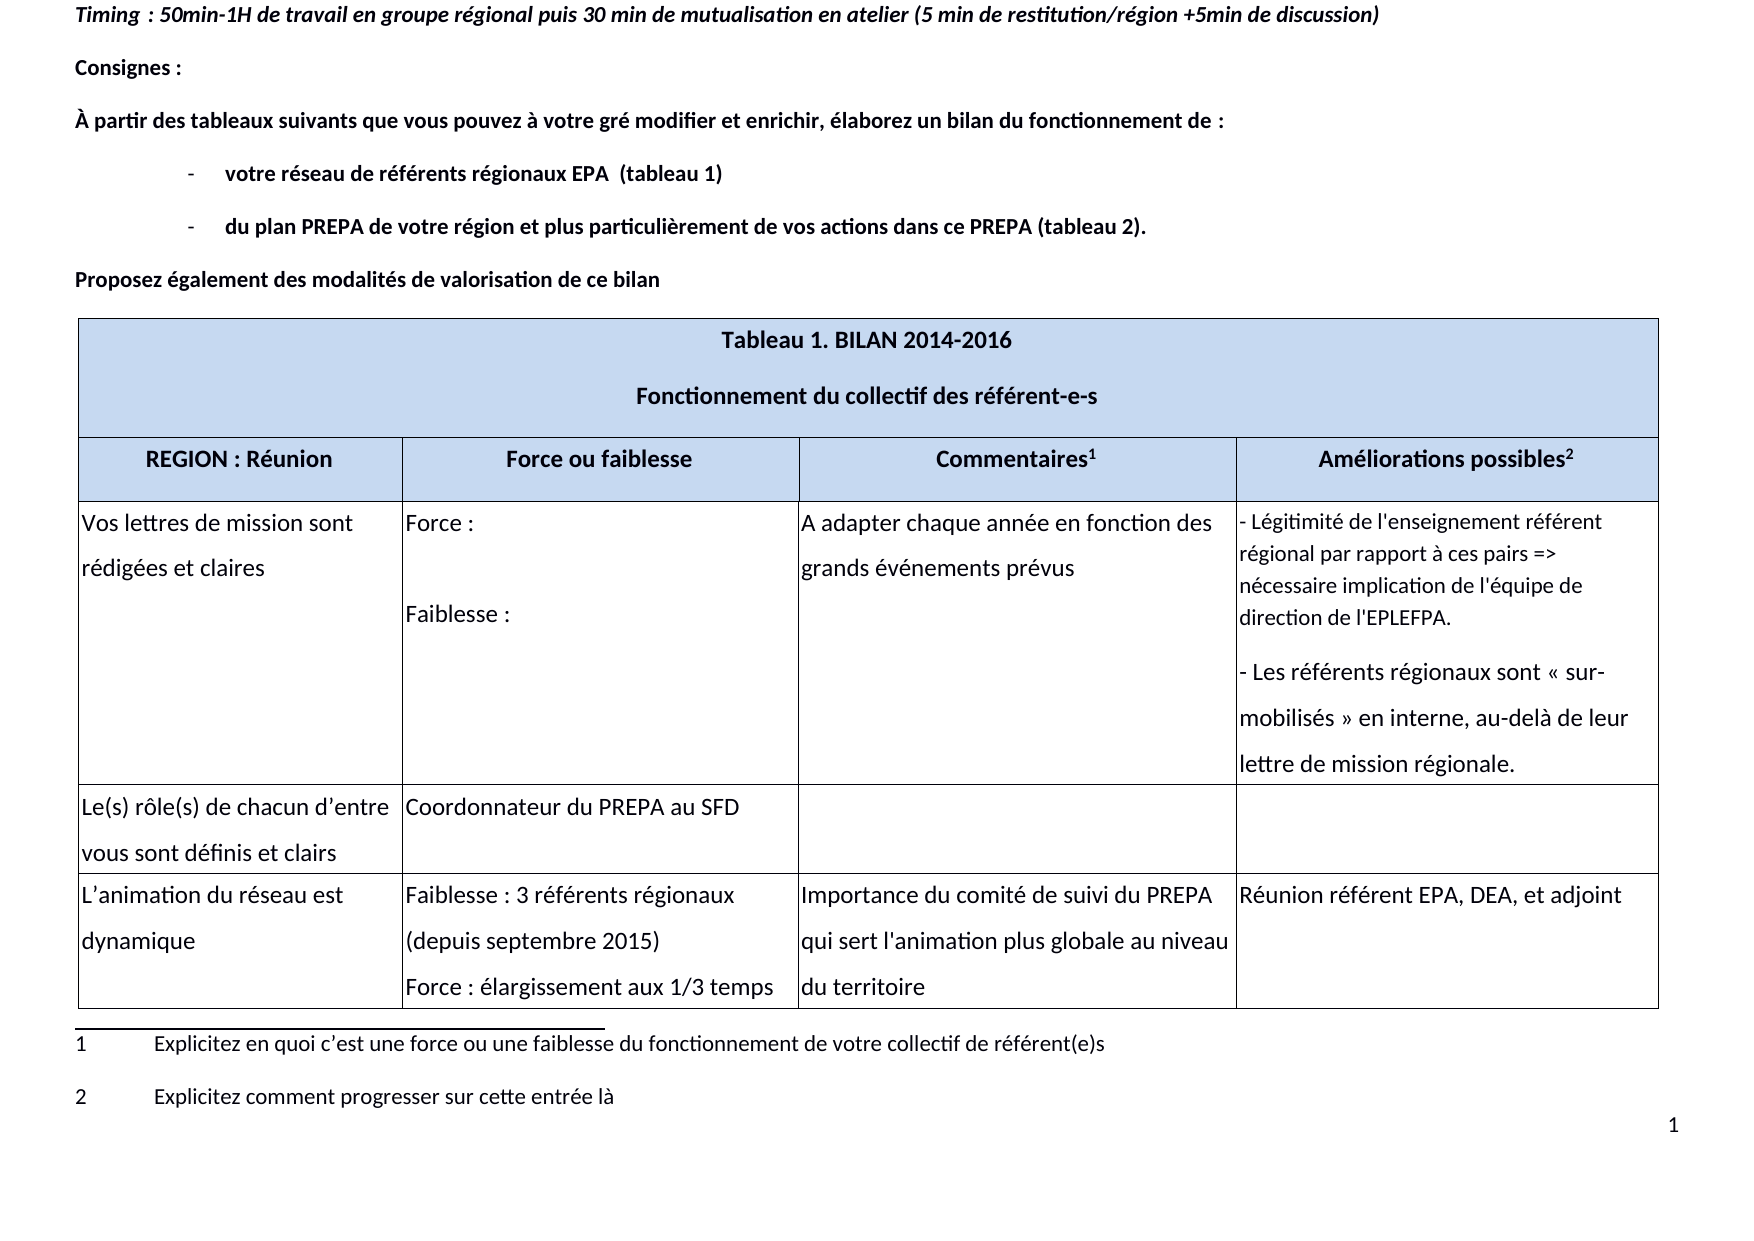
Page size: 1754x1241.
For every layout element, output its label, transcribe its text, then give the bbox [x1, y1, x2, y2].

list du plan PREPA de votre région et plus particulièrement de vos actions dans ce PREPA (tableau 2). [187, 212, 1679, 240]
table_cell Faiblesse : 3 référents régionaux (depuis septembre 2015) Force : élargissement aux 1/3 temps [403, 874, 798, 1007]
text Timing : 50min-1H de travail en groupe régional puis 30 min de mutualisation en atelier (5 min de restitution/région +5min de discussion) [75, 0, 1679, 28]
table_cell Le(s) rôle(s) de chacun d’entre vous sont définis et clairs [79, 785, 402, 873]
table_cell Réunion référent EPA, DEA, et adjoint [1237, 874, 1658, 1007]
table_cell L’animation du réseau est dynamique [79, 874, 402, 1007]
table_cell Coordonnateur du PREPA au SFD [403, 785, 798, 873]
table_cell A adapter chaque année en fonction des grands événements prévus [799, 502, 1236, 784]
table_cell Force : Faiblesse : [403, 502, 798, 784]
table_cell Importance du comité de suivi du PREPA qui sert l'animation plus globale au niveau du territoire [799, 874, 1236, 1007]
table_cell Vos lettres de mission sont rédigées et claires [79, 502, 402, 784]
text À partir des tableaux suivants que vous pouvez à votre gré modifier et enrichir, élaborez un bilan du fonctionnement de : [75, 106, 1679, 134]
table_header Tableau 1. BILAN 2014-2016 Fonctionnement du collectif des référent-e-s [79, 319, 1658, 437]
table_cell Force ou faiblesse [403, 438, 799, 501]
text Proposez également des modalités de valorisation de ce bilan [75, 265, 1679, 293]
table_cell Commentaires [800, 438, 1236, 501]
table_cell [1237, 785, 1658, 873]
list votre réseau de référents régionaux EPA (tableau 1) [187, 159, 1679, 187]
table_cell - Légitimité de l'enseignement référent régional par rapport à ces pairs => nécessaire implication de l'équipe de direction de l'EPLEFPA. - Les référents régionaux sont « sur-mobilisés » en interne, au-delà de leur lettre de mission régionale. [1237, 502, 1658, 784]
table_cell REGION : Réunion [79, 438, 402, 501]
table_cell Améliorations possibles [1237, 438, 1658, 501]
text Consignes : [75, 53, 1679, 81]
table_cell [799, 785, 1236, 873]
